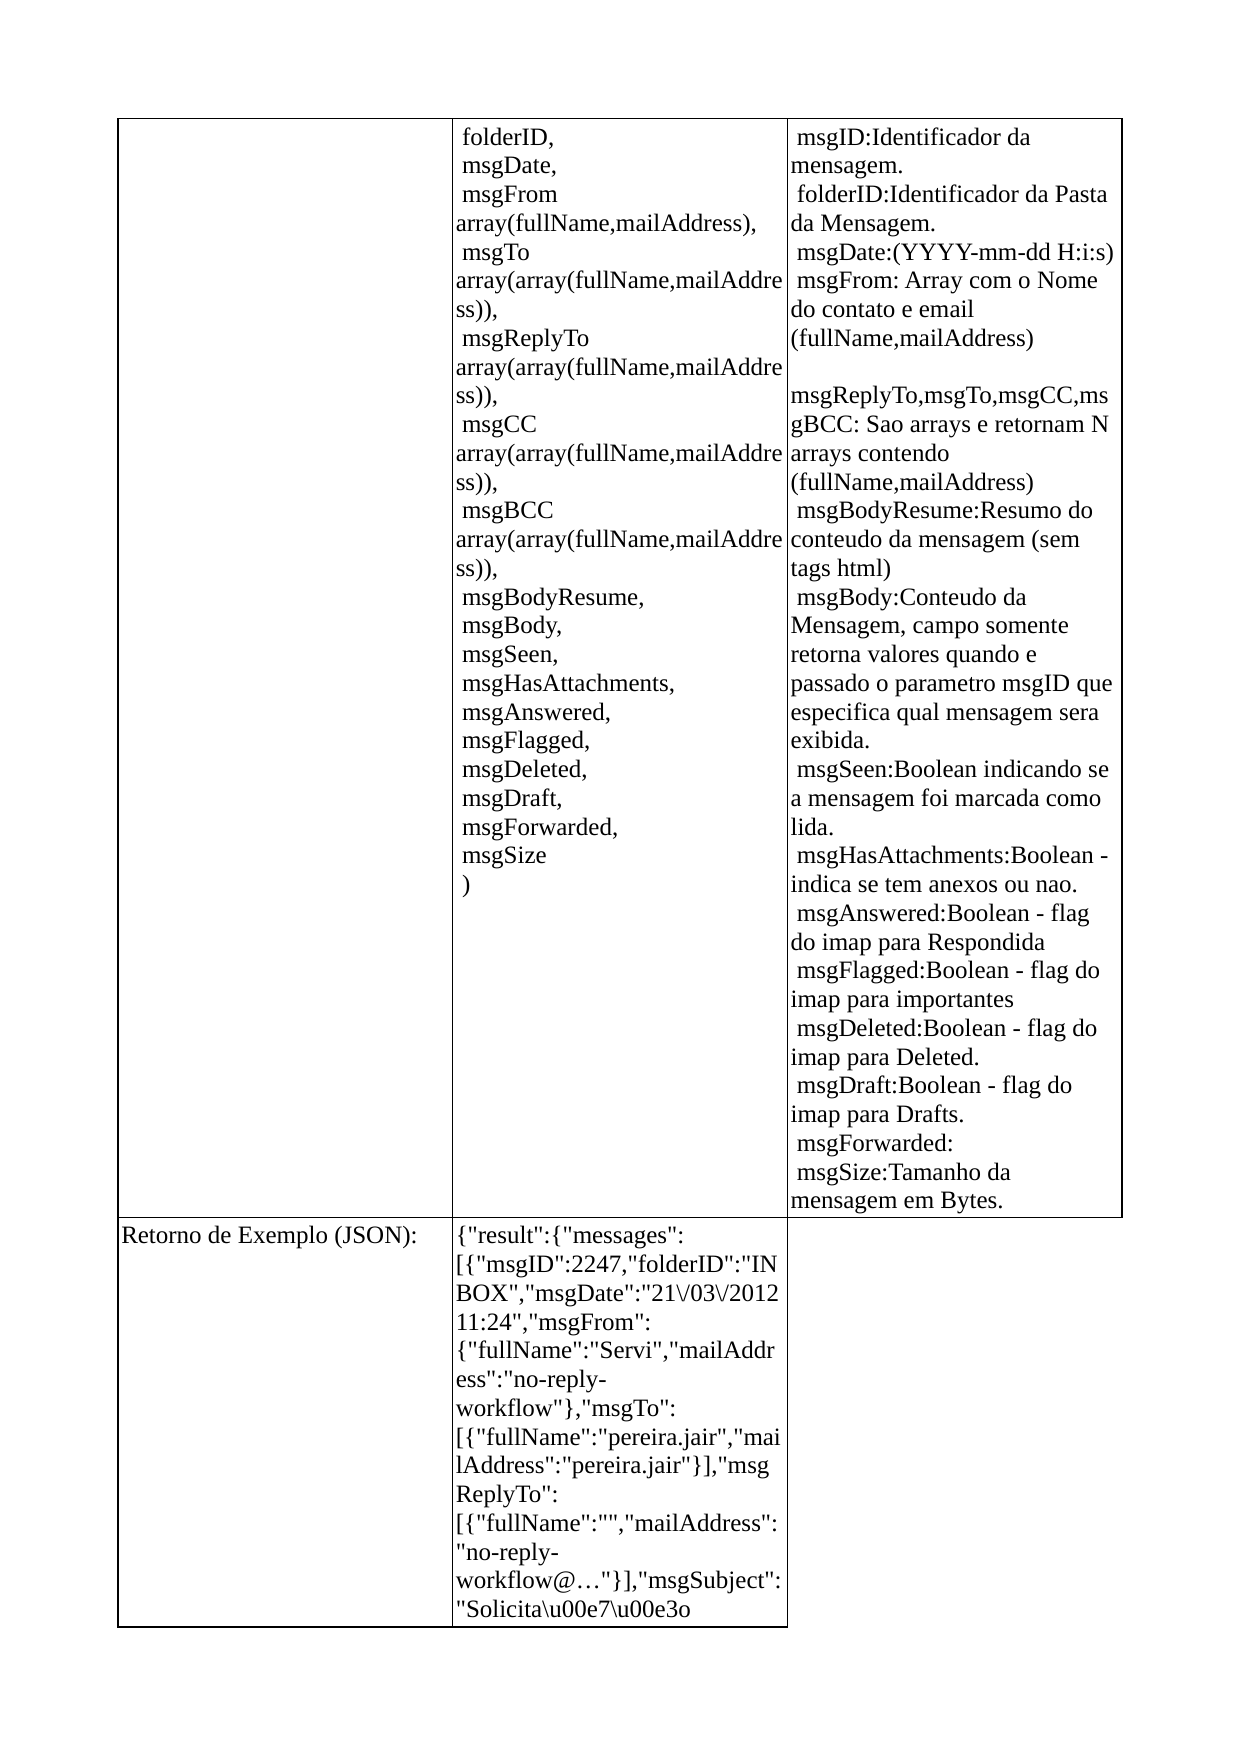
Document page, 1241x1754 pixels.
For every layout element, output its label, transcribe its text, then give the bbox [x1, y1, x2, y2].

table_cell Retorno de Exemplo (JSON): [119, 1218, 452, 1626]
table_cell folderID, msgDate, msgFrom array(fullName,mailAddress), msgTo array(array(fullName,mailAddress)), msgReplyTo array(array(fullName,mailAddress)), msgCC array(array(fullName,mailAddress)), msgBCC array(array(fullName,mailAddress)), msgBodyResume, msgBody, msgSeen, msgHasAttachments, msgAnswered, msgFlagged, msgDeleted, msgDraft, msgForwarded, msgSize ) [453, 119, 787, 1217]
table_cell msgID:Identificador da mensagem. folderID:Identificador da Pasta da Mensagem. msgDate:(YYYY-mm-dd H:i:s) msgFrom: Array com o Nome do contato e email (fullName,mailAddress) msgReplyTo,msgTo,msgCC,msgBCC: Sao arrays e retornam N arrays contendo (fullName,mailAddress) msgBodyResume:Resumo do conteudo da mensagem (sem tags html) msgBody:Conteudo da Mensagem, campo somente retorna valores quando e passado o parametro msgID que especifica qual mensagem sera exibida. msgSeen:Boolean indicando se a mensagem foi marcada como lida. msgHasAttachments:Boolean - indica se tem anexos ou nao. msgAnswered:Boolean - flag do imap para Respondida msgFlagged:Boolean - flag do imap para importantes msgDeleted:Boolean - flag do imap para Deleted. msgDraft:Boolean - flag do imap para Drafts. msgForwarded: msgSize:Tamanho da mensagem em Bytes. [788, 119, 1121, 1217]
table_cell {"result":{"messages":[{"msgID":2247,"folderID":"INBOX","msgDate":"21\/03\/2012 11:24","msgFrom":{"fullName":"Servi","mailAddress":"no-reply-workflow"},"msgTo":[{"fullName":"pereira.jair","mailAddress":"pereira.jair"}],"msgReplyTo":[{"fullName":"","mailAddress":"no-reply-workflow@…"}],"msgSubject":"Solicita\u00e7\u00e3o [453, 1218, 787, 1626]
table_cell [119, 119, 452, 1217]
